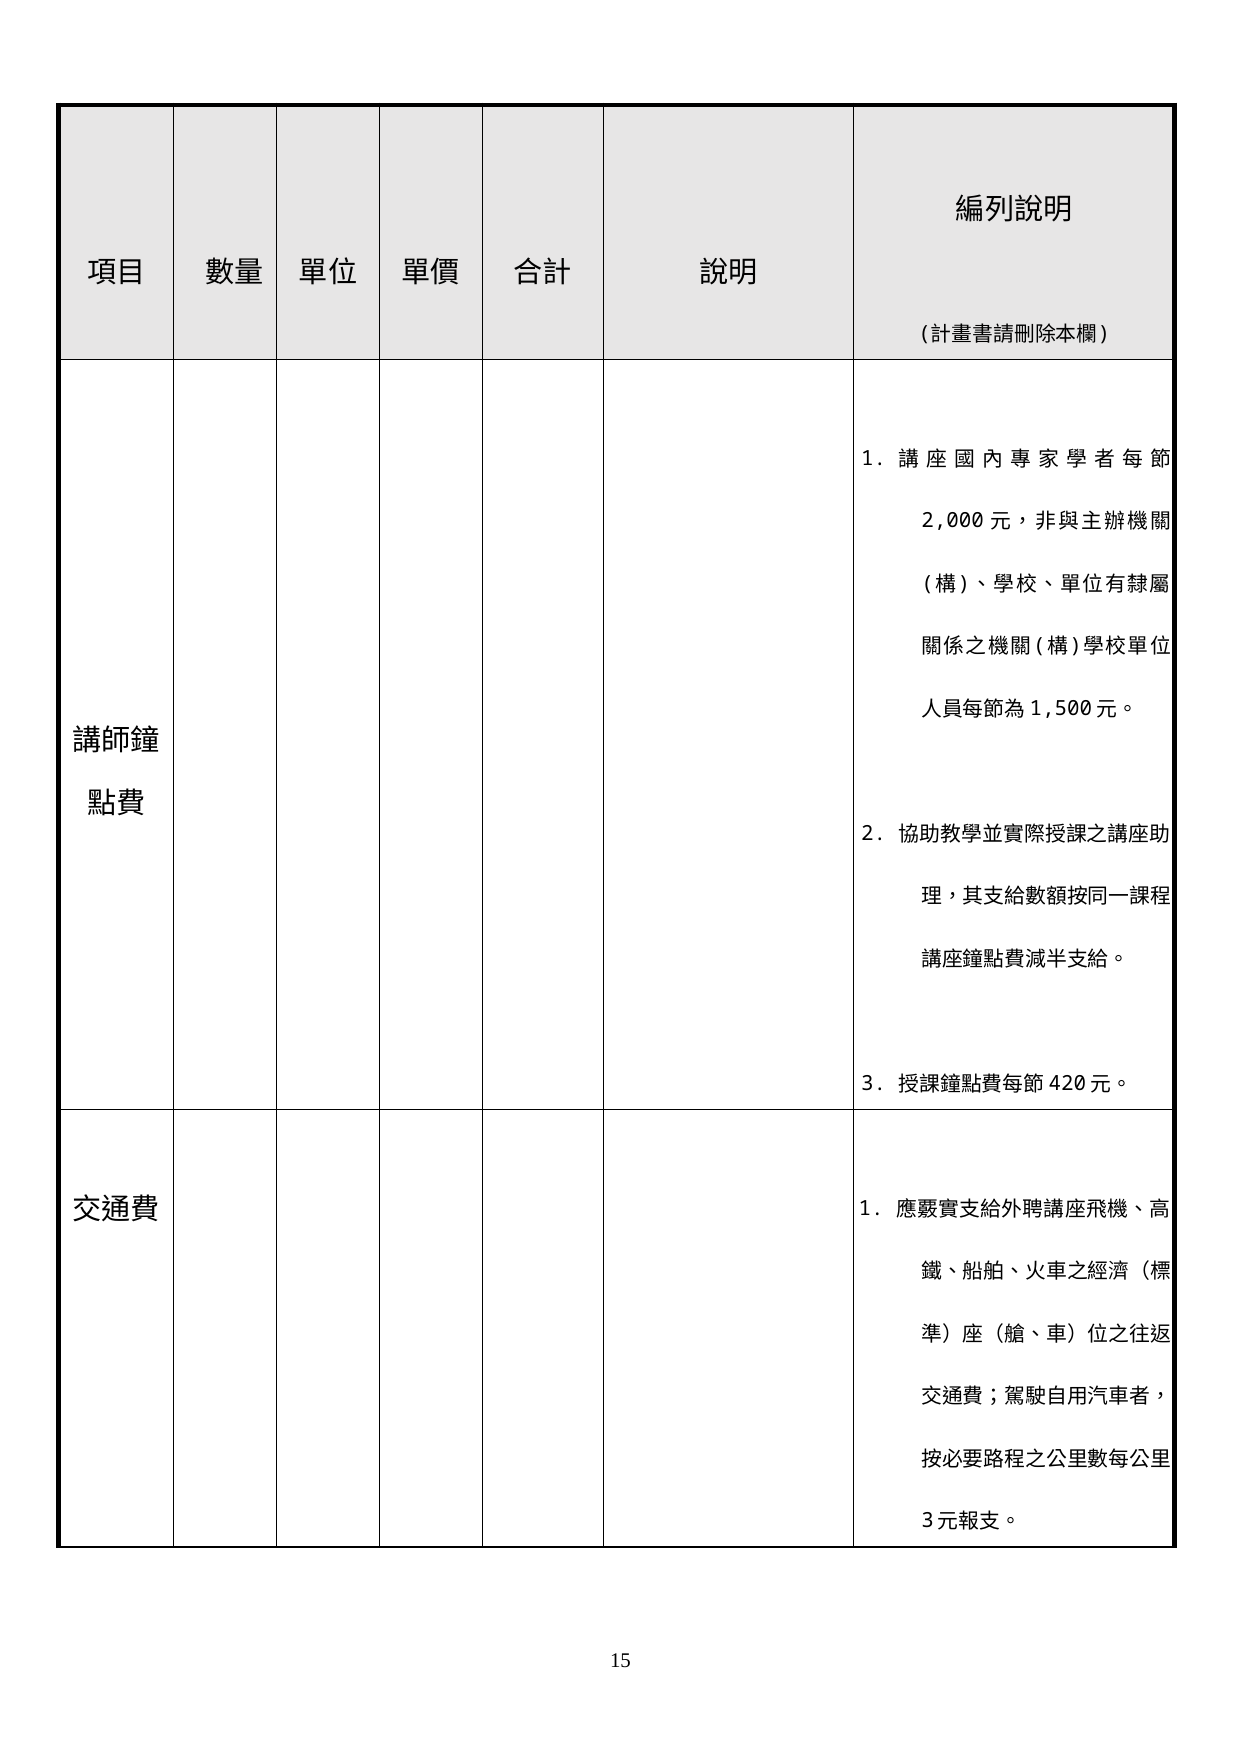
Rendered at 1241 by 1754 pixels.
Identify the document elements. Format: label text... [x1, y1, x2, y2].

table_header 合計 [483, 107, 603, 359]
table_cell 應覈實支給外聘講座飛機、高鐵、船舶、火車之經濟（標準）座（艙、車）位之往返交通費；駕駛自用汽車者，按必要路程之公里數每公里3元報支。 外聘講座搭乘大眾交通工具抵達當地車站後，若無適當公共交通工具可搭乘時，始得搭乘計程車，並檢附收據核給。 參訪課程所需師生租車交通費。 [854, 1110, 1172, 1546]
table_cell 講座國內專家學者每節2,000元，非與主辦機關(構)、學校、單位有隸屬關係之機關(構)學校單位人員每節為1,500元。 協助教學並實際授課之講座助理，其支給數額按同一課程講座鐘點費減半支給。 授課鐘點費每節420元。 [854, 360, 1172, 1109]
table_header 單位 [277, 107, 379, 359]
table_header [1177, 103, 1182, 359]
table_cell [380, 360, 482, 1109]
table_cell [604, 1110, 853, 1546]
table_cell 交通費 [61, 1110, 173, 1546]
table_cell [604, 360, 853, 1109]
table_header 編列說明 (計畫書請刪除本欄) [854, 107, 1172, 359]
table_header 數量 [174, 107, 276, 359]
table_cell 講師鐘點費 [61, 360, 173, 1109]
table_cell [1177, 359, 1182, 1109]
table_cell [483, 1110, 603, 1546]
table_cell [483, 360, 603, 1109]
table_cell [277, 1110, 379, 1546]
table_cell [174, 360, 276, 1109]
table_cell [277, 360, 379, 1109]
table_cell [174, 1110, 276, 1546]
table_header 單價 [380, 107, 482, 359]
table_header 說明 [604, 107, 853, 359]
table_header 項目 [61, 107, 173, 359]
table_cell [380, 1110, 482, 1546]
table_cell [1177, 1109, 1182, 1546]
